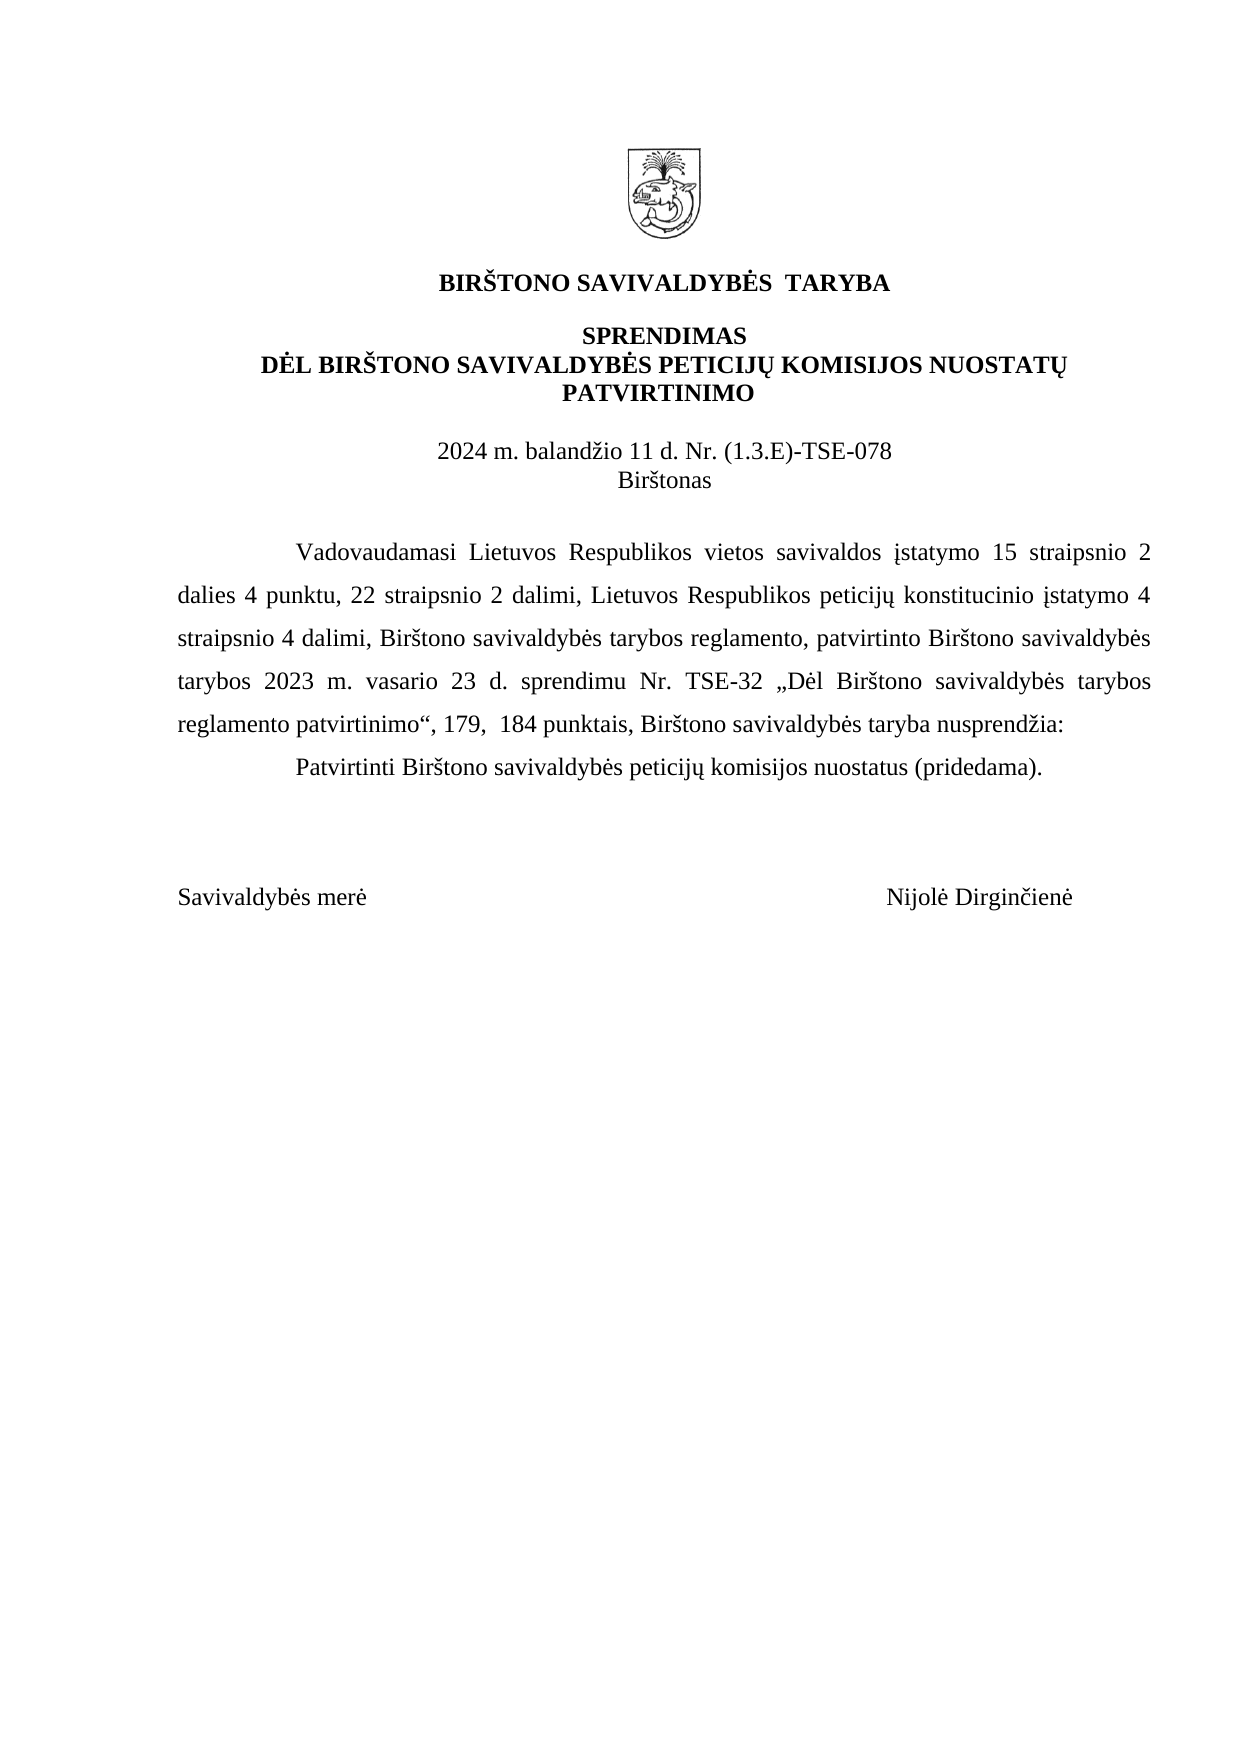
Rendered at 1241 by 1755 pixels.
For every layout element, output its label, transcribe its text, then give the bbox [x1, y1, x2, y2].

text Savivaldybės merė Nijolė Dirginčienė [177, 882, 1152, 910]
text Vadovaudamasi Lietuvos Respublikos vietos savivaldos įstatymo 15 straipsnio 2 dalies 4 punktu, 22 straipsnio 2 dalimi, Lietuvos Respublikos peticijų konstitucinio įstatymo 4 straipsnio 4 dalimi, Birštono savivaldybės tarybos reglamento, patvirtinto Birštono savivaldybės tarybos 2023 m. vasario 23 d. sprendimu Nr. TSE-32 „Dėl Birštono savivaldybės tarybos reglamento patvirtinimo“, 179, 184 punktais, Birštono savivaldybės taryba nusprendžia: [177, 537, 1152, 738]
subtitle BIRŠTONO SAVIVALDYBĖS TARYBA [177, 268, 1152, 297]
text Birštonas [177, 465, 1152, 493]
text SPRENDIMAS [177, 321, 1152, 350]
text Patvirtinti Birštono savivaldybės peticijų komisijos nuostatus (pridedama). [177, 752, 1152, 781]
text dėl Birštono savivaldybės PETICIJŲ KOMISIJOS NUOSTATŲ PATVIRTINIMO [177, 350, 1152, 407]
text 2024 m. balandžio 11 d. Nr. (1.3.E)-TSE-078 [177, 436, 1152, 465]
